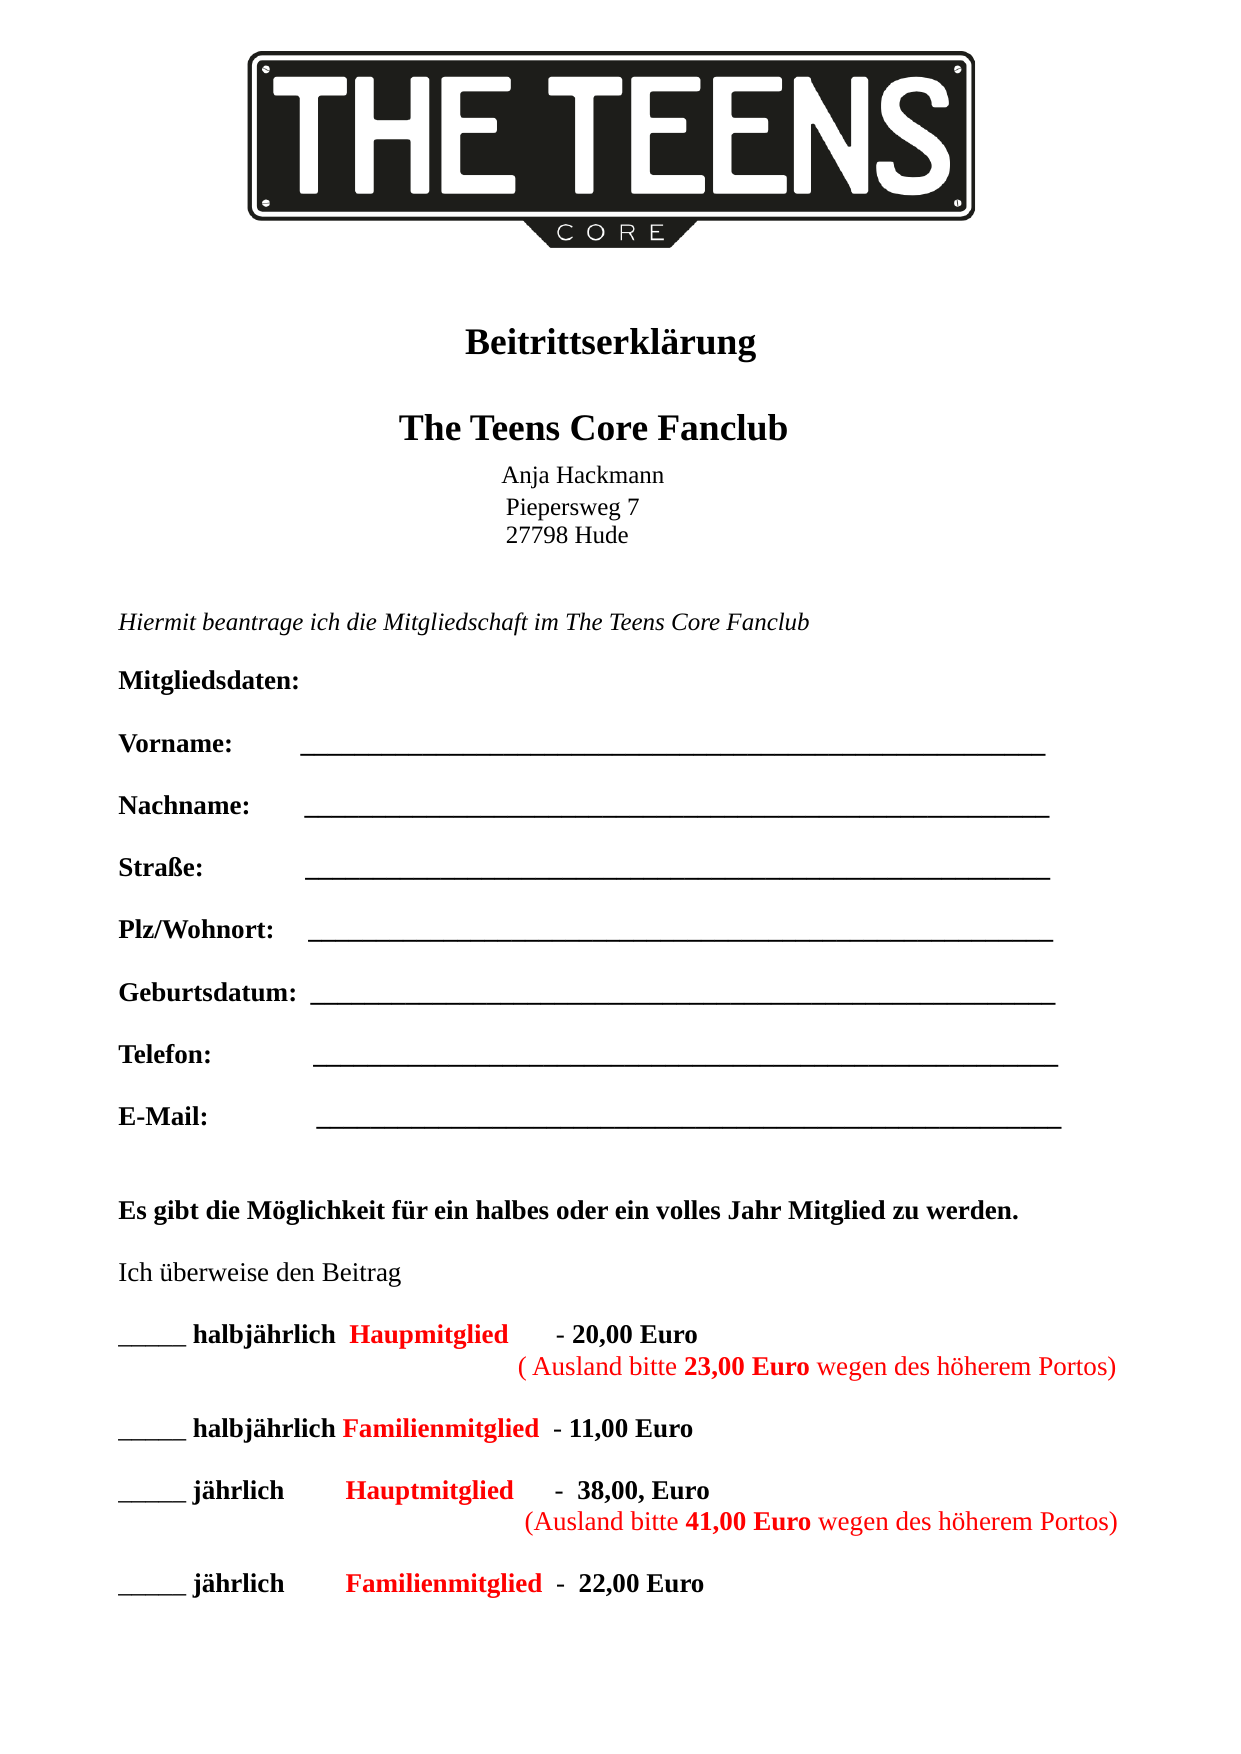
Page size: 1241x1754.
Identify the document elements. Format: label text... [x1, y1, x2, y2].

text 27798 Hude [118, 521, 1122, 549]
text _____ jährlich Hauptmitglied - 38,00, Euro [118, 1474, 1122, 1505]
text _____ halbjährlich Familienmitglied - 11,00 Euro [118, 1412, 1122, 1443]
text Es gibt die Möglichkeit für ein halbes oder ein volles Jahr Mitglied zu werden. [118, 1194, 1122, 1225]
text Straße: _______________________________________________________ [118, 851, 1122, 882]
text Telefon: _______________________________________________________ [118, 1038, 1122, 1069]
text _____ jährlich Familienmitglied - 22,00 Euro [118, 1568, 1122, 1599]
text ( Ausland bitte 23,00 Euro wegen des höherem Portos) [118, 1349, 1122, 1381]
text Hiermit beantrage ich die Mitgliedschaft im The Teens Core Fanclub [118, 607, 1122, 636]
text Ich überweise den Beitrag [118, 1256, 1122, 1287]
text Mitgliedsdaten: [118, 664, 1122, 696]
text E-Mail: _______________________________________________________ [118, 1100, 1122, 1132]
text _____ halbjährlich Haupmitglied - 20,00 Euro [118, 1318, 1122, 1349]
text Plz/Wohnort: _______________________________________________________ [118, 913, 1122, 945]
text Vorname: _______________________________________________________ [118, 727, 1122, 758]
text The Teens Core Fanclub [118, 406, 1122, 449]
text Anja Hackmann [118, 449, 1122, 492]
text Piepersweg 7 [118, 492, 1122, 521]
text Beitrittserklärung [118, 319, 1122, 362]
text Geburtsdatum: _______________________________________________________ [118, 976, 1122, 1007]
text (Ausland bitte 41,00 Euro wegen des höherem Portos) [118, 1505, 1122, 1536]
text Nachname: _______________________________________________________ [118, 789, 1122, 820]
